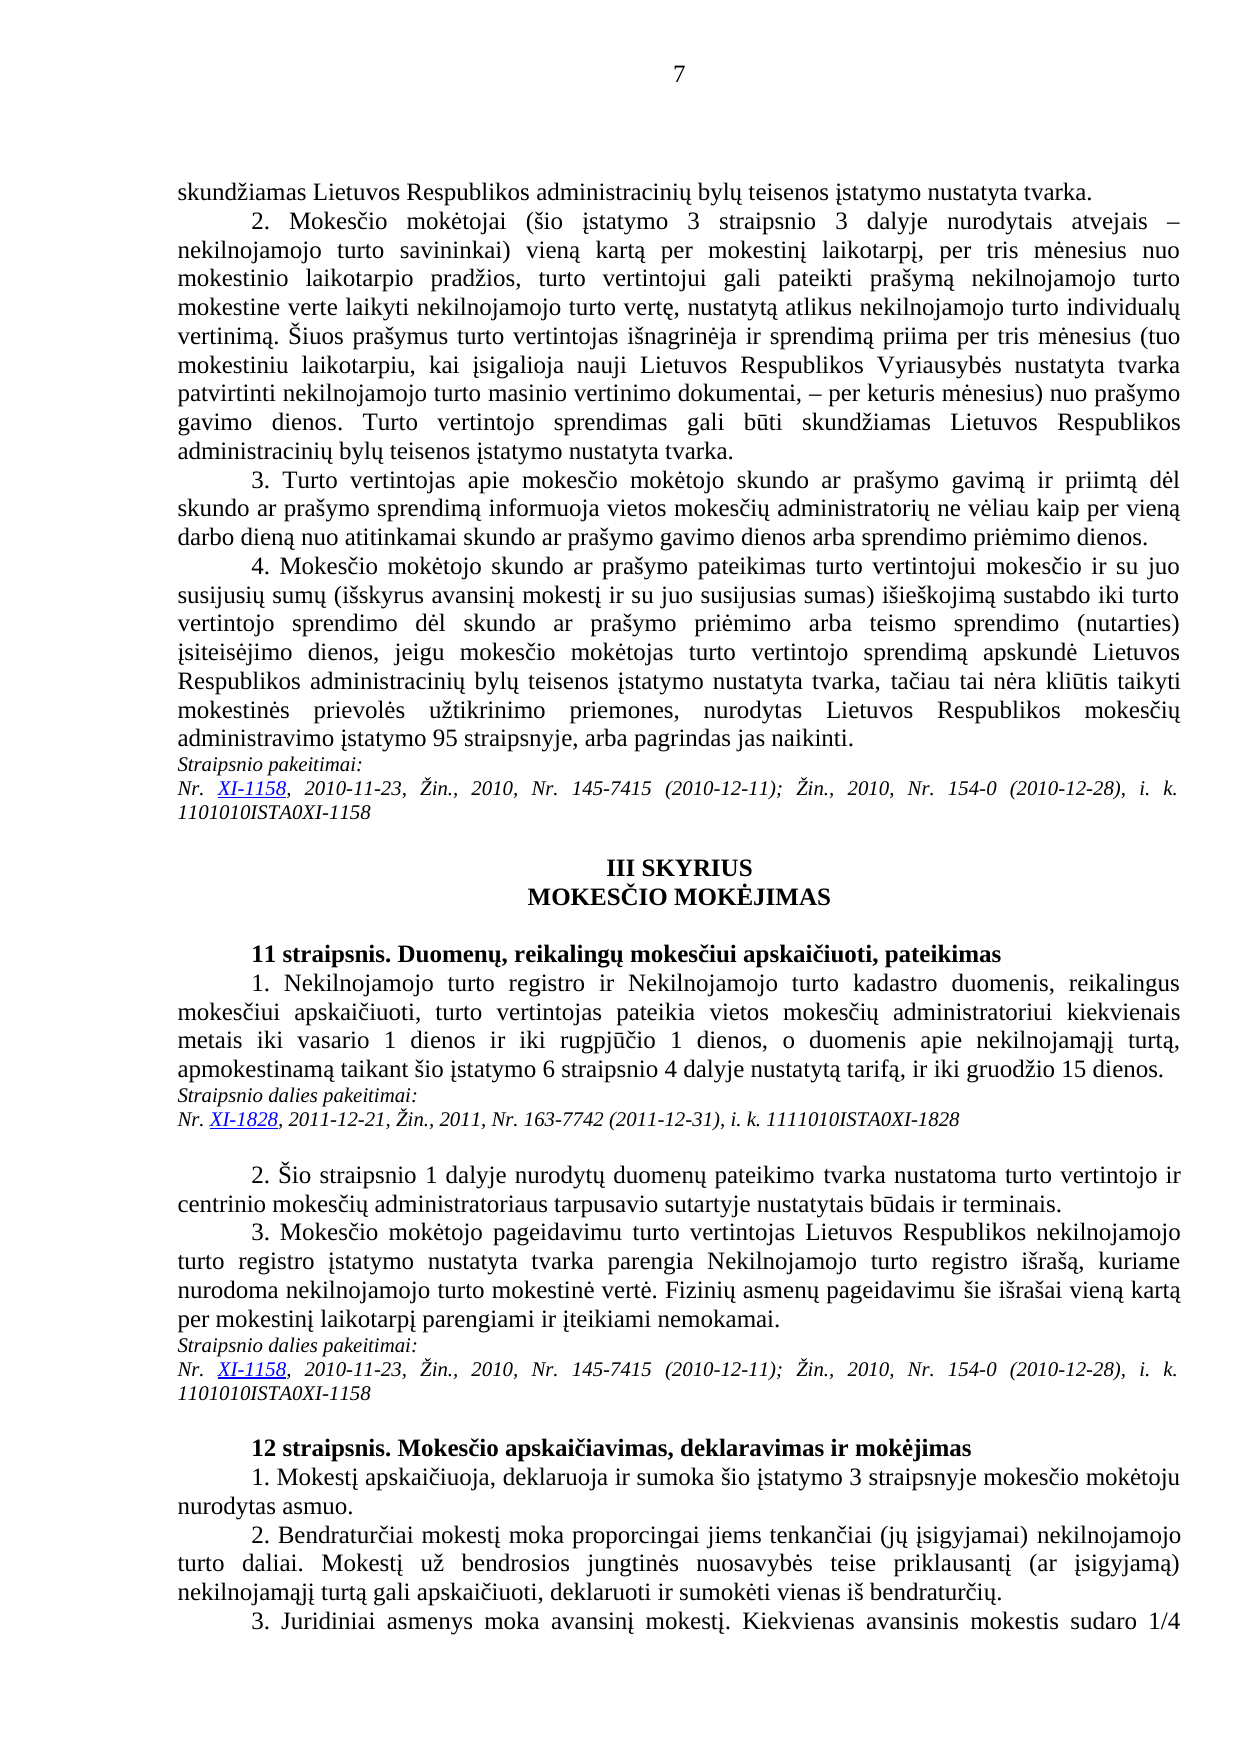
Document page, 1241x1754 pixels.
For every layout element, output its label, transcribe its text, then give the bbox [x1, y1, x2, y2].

text Nr. XI-1158, 2010-11-23, Žin., 2010, Nr. 145-7415 (2010-12-11); Žin., 2010, Nr. 154-0 (2010-12-28), i. k. 1101010ISTA0XI-1158 [177, 1357, 1181, 1405]
text 2. Šio straipsnio 1 dalyje nurodytų duomenų pateikimo tvarka nustatoma turto vertintojo ir centrinio mokesčių administratoriaus tarpusavio sutartyje nustatytais būdais ir terminais. [177, 1160, 1181, 1217]
text 3. Turto vertintojas apie mokesčio mokėtojo skundo ar prašymo gavimą ir priimtą dėl skundo ar prašymo sprendimą informuoja vietos mokesčių administratorių ne vėliau kaip per vieną darbo dieną nuo atitinkamai skundo ar prašymo gavimo dienos arba sprendimo priėmimo dienos. [177, 465, 1181, 551]
text skundžiamas Lietuvos Respublikos administracinių bylų teisenos įstatymo nustatyta tvarka. [177, 177, 1181, 206]
text 1. Nekilnojamojo turto registro ir Nekilnojamojo turto kadastro duomenis, reikalingus mokesčiui apskaičiuoti, turto vertintojas pateikia vietos mokesčių administratoriui kiekvienais metais iki vasario 1 dienos ir iki rugpjūčio 1 dienos, o duomenis apie nekilnojamąjį turtą, apmokestinamą taikant šio įstatymo 6 straipsnio 4 dalyje nustatytą tarifą, ir iki gruodžio 15 dienos. [177, 968, 1181, 1083]
text 3. Juridiniai asmenys moka avansinį mokestį. Kiekvienas avansinis mokestis sudaro 1/4 [177, 1606, 1181, 1635]
text 4. Mokesčio mokėtojo skundo ar prašymo pateikimas turto vertintojui mokesčio ir su juo susijusių sumų (išskyrus avansinį mokestį ir su juo susijusias sumas) išieškojimą sustabdo iki turto vertintojo sprendimo dėl skundo ar prašymo priėmimo arba teismo sprendimo (nutarties) įsiteisėjimo dienos, jeigu mokesčio mokėtojas turto vertintojo sprendimą apskundė Lietuvos Respublikos administracinių bylų teisenos įstatymo nustatyta tvarka, tačiau tai nėra kliūtis taikyti mokestinės prievolės užtikrinimo priemones, nurodytas Lietuvos Respublikos mokesčių administravimo įstatymo 95 straipsnyje, arba pagrindas jas naikinti. [177, 551, 1181, 752]
text Nr. XI-1828, 2011-12-21, Žin., 2011, Nr. 163-7742 (2011-12-31), i. k. 1111010ISTA0XI-1828 [177, 1107, 1181, 1131]
subtitle III SKYRIUS [177, 853, 1181, 882]
text 11 straipsnis. Duomenų, reikalingų mokesčiui apskaičiuoti, pateikimas [177, 939, 1181, 968]
text Straipsnio dalies pakeitimai: [177, 1083, 1181, 1107]
text 3. Mokesčio mokėtojo pageidavimu turto vertintojas Lietuvos Respublikos nekilnojamojo turto registro įstatymo nustatyta tvarka parengia Nekilnojamojo turto registro išrašą, kuriame nurodoma nekilnojamojo turto mokestinė vertė. Fizinių asmenų pageidavimu šie išrašai vieną kartą per mokestinį laikotarpį parengiami ir įteikiami nemokamai. [177, 1217, 1181, 1332]
text MOKESČIO MOKĖJIMAS [177, 882, 1181, 911]
text 12 straipsnis. Mokesčio apskaičiavimas, deklaravimas ir mokėjimas [177, 1433, 1181, 1462]
text Nr. XI-1158, 2010-11-23, Žin., 2010, Nr. 145-7415 (2010-12-11); Žin., 2010, Nr. 154-0 (2010-12-28), i. k. 1101010ISTA0XI-1158 [177, 776, 1181, 824]
text Straipsnio pakeitimai: [177, 752, 1181, 776]
text 2. Bendraturčiai mokestį moka proporcingai jiems tenkančiai (jų įsigyjamai) nekilnojamojo turto daliai. Mokestį už bendrosios jungtinės nuosavybės teise priklausantį (ar įsigyjamą) nekilnojamąjį turtą gali apskaičiuoti, deklaruoti ir sumokėti vienas iš bendraturčių. [177, 1520, 1181, 1606]
text 1. Mokestį apskaičiuoja, deklaruoja ir sumoka šio įstatymo 3 straipsnyje mokesčio mokėtoju nurodytas asmuo. [177, 1462, 1181, 1520]
text 2. Mokesčio mokėtojai (šio įstatymo 3 straipsnio 3 dalyje nurodytais atvejais – nekilnojamojo turto savininkai) vieną kartą per mokestinį laikotarpį, per tris mėnesius nuo mokestinio laikotarpio pradžios, turto vertintojui gali pateikti prašymą nekilnojamojo turto mokestine verte laikyti nekilnojamojo turto vertę, nustatytą atlikus nekilnojamojo turto individualų vertinimą. Šiuos prašymus turto vertintojas išnagrinėja ir sprendimą priima per tris mėnesius (tuo mokestiniu laikotarpiu, kai įsigalioja nauji Lietuvos Respublikos Vyriausybės nustatyta tvarka patvirtinti nekilnojamojo turto masinio vertinimo dokumentai, – per keturis mėnesius) nuo prašymo gavimo dienos. Turto vertintojo sprendimas gali būti skundžiamas Lietuvos Respublikos administracinių bylų teisenos įstatymo nustatyta tvarka. [177, 206, 1181, 465]
text Straipsnio dalies pakeitimai: [177, 1332, 1181, 1357]
